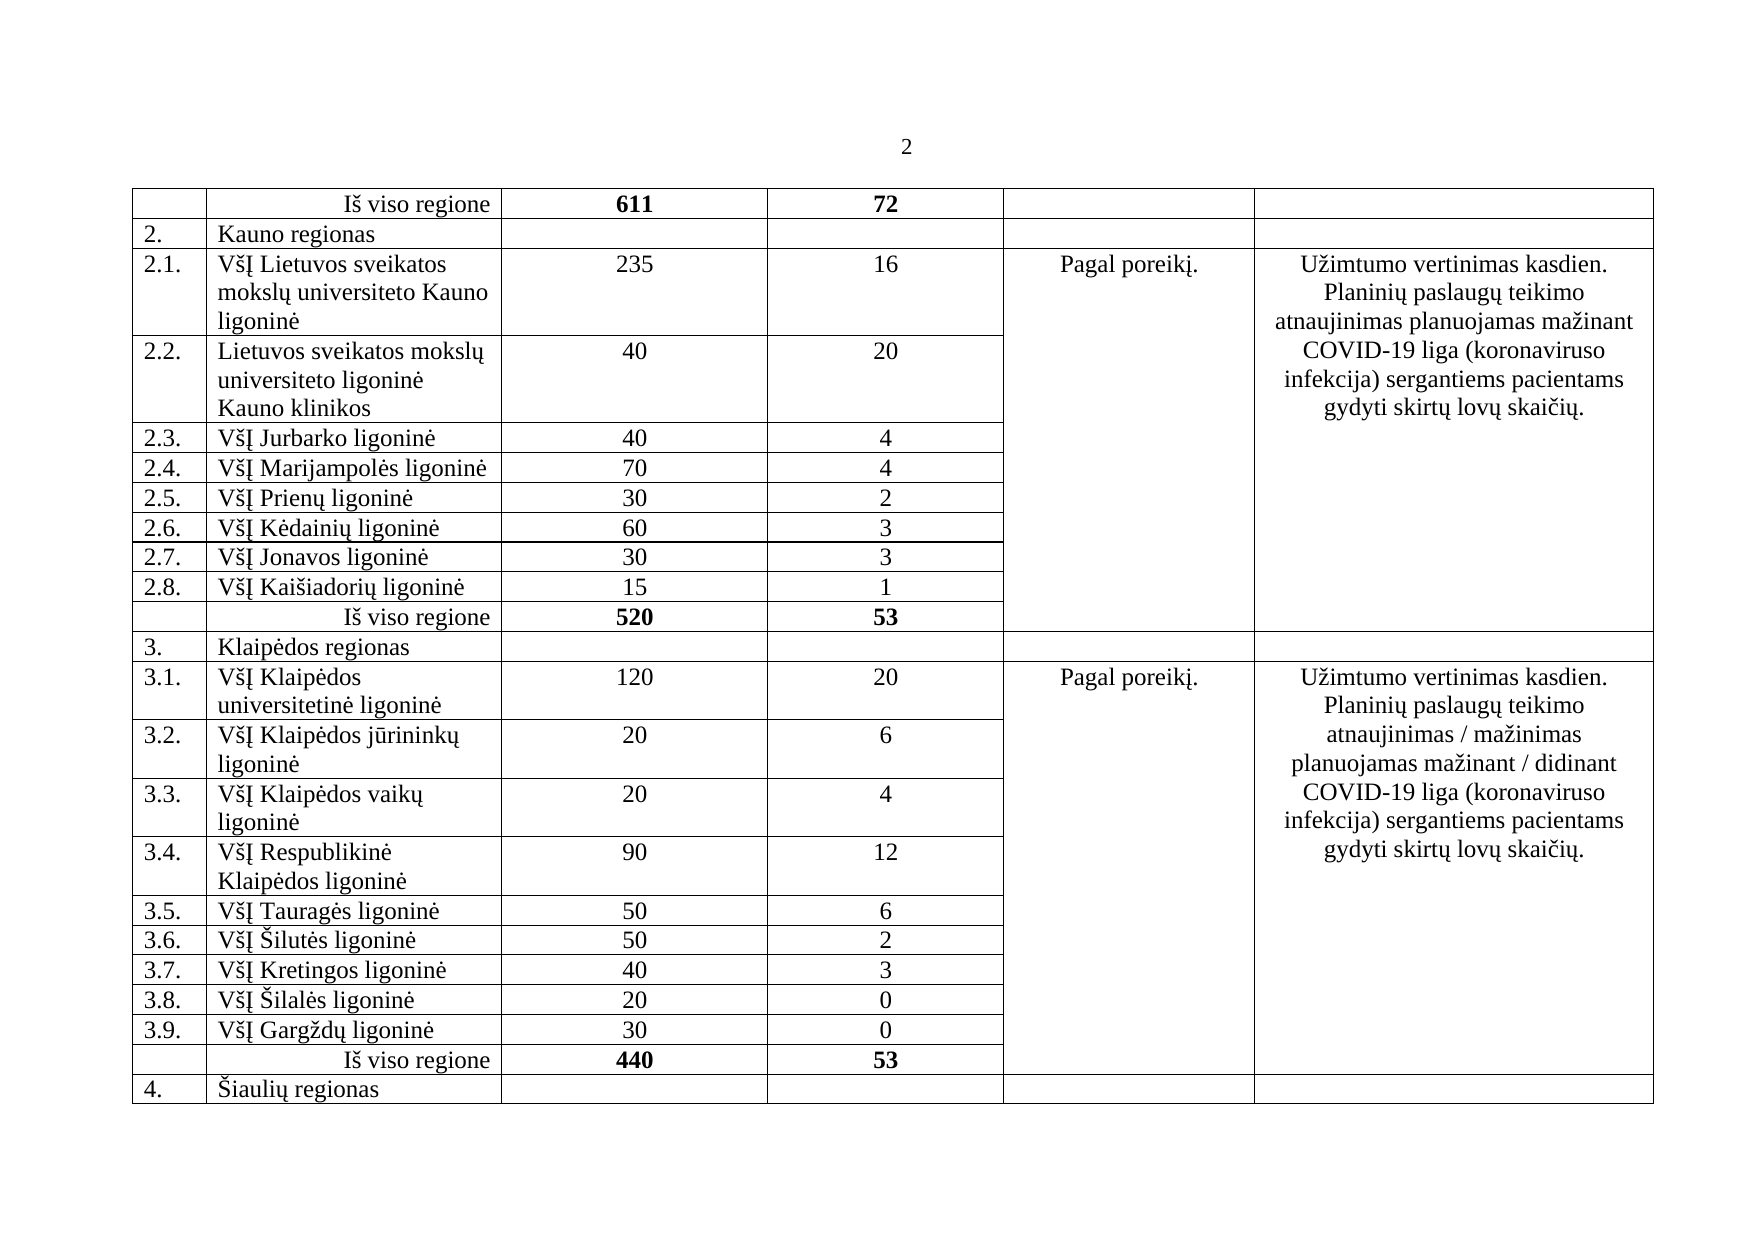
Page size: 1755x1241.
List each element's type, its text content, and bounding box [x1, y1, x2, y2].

table_cell [133, 189, 206, 218]
table_cell 70 [502, 453, 767, 482]
table_cell VšĮ Šilutės ligoninė [207, 926, 501, 954]
table_cell VšĮ Jonavos ligoninė [207, 543, 501, 571]
table_cell [1004, 219, 1254, 248]
table_cell [502, 632, 767, 661]
table_cell 6 [768, 720, 1003, 778]
table_cell 40 [502, 423, 767, 452]
table_cell 16 [768, 249, 1003, 335]
table_cell 72 [768, 189, 1003, 218]
table_cell 6 [768, 896, 1003, 924]
table_cell 2.5. [133, 483, 206, 512]
table_cell Lietuvos sveikatos mokslų universiteto ligoninė Kauno klinikos [207, 336, 501, 422]
table_cell 3 [768, 955, 1003, 984]
table_cell Pagal poreikį. [1004, 249, 1254, 631]
table_cell Šiaulių regionas [207, 1075, 501, 1103]
table_cell 15 [502, 572, 767, 601]
table_cell 50 [502, 896, 767, 924]
table_cell 611 [502, 189, 767, 218]
table_cell VšĮ Kaišiadorių ligoninė [207, 572, 501, 601]
table_cell 3.8. [133, 985, 206, 1014]
table_cell 20 [502, 720, 767, 778]
table_cell 3 [768, 543, 1003, 571]
table_cell 3.7. [133, 955, 206, 984]
table_cell 3.4. [133, 837, 206, 895]
table_cell 4 [768, 453, 1003, 482]
table_cell [1255, 219, 1653, 248]
table_cell VšĮ Klaipėdos universitetinė ligoninė [207, 662, 501, 719]
table_cell 20 [502, 779, 767, 836]
table_cell 0 [768, 985, 1003, 1014]
table_cell 50 [502, 926, 767, 954]
table_cell VšĮ Gargždų ligoninė [207, 1015, 501, 1044]
table_cell 53 [768, 602, 1003, 631]
table_cell 4 [768, 423, 1003, 452]
table_cell 40 [502, 336, 767, 422]
table_cell 2 [768, 926, 1003, 954]
table_cell 1 [768, 572, 1003, 601]
table_cell VšĮ Kretingos ligoninė [207, 955, 501, 984]
table_cell Klaipėdos regionas [207, 632, 501, 661]
table_cell 0 [768, 1015, 1003, 1044]
table_cell Užimtumo vertinimas kasdien. Planinių paslaugų teikimo atnaujinimas / mažinimas planuojamas mažinant / didinant COVID-19 liga (koronaviruso infekcija) sergantiems pacientams gydyti skirtų lovų skaičių. [1255, 662, 1653, 1073]
table_cell VšĮ Jurbarko ligoninė [207, 423, 501, 452]
table_cell 3.6. [133, 926, 206, 954]
table_cell VšĮ Marijampolės ligoninė [207, 453, 501, 482]
table_cell [1004, 1075, 1254, 1103]
table_cell VšĮ Respublikinė Klaipėdos ligoninė [207, 837, 501, 895]
table_cell [1004, 632, 1254, 661]
table_cell Pagal poreikį. [1004, 662, 1254, 1073]
table_cell Kauno regionas [207, 219, 501, 248]
table_cell 12 [768, 837, 1003, 895]
table_cell 30 [502, 483, 767, 512]
table_cell 440 [502, 1045, 767, 1073]
table_cell 2.6. [133, 513, 206, 541]
table_cell VšĮ Prienų ligoninė [207, 483, 501, 512]
table_cell [1255, 1075, 1653, 1103]
table_cell [502, 219, 767, 248]
table_cell Užimtumo vertinimas kasdien. Planinių paslaugų teikimo atnaujinimas planuojamas mažinant COVID-19 liga (koronaviruso infekcija) sergantiems pacientams gydyti skirtų lovų skaičių. [1255, 249, 1653, 631]
table_cell [502, 1075, 767, 1103]
table_cell 30 [502, 1015, 767, 1044]
table_cell 90 [502, 837, 767, 895]
table_cell [1255, 632, 1653, 661]
table_cell 120 [502, 662, 767, 719]
table_cell [1004, 189, 1254, 218]
table_cell 2.8. [133, 572, 206, 601]
table_cell [768, 219, 1003, 248]
table_cell 3.1. [133, 662, 206, 719]
table_cell VšĮ Šilalės ligoninė [207, 985, 501, 1014]
table_cell 2. [133, 219, 206, 248]
table_cell [768, 632, 1003, 661]
table_cell VšĮ Tauragės ligoninė [207, 896, 501, 924]
table_cell 30 [502, 543, 767, 571]
table_cell 2.2. [133, 336, 206, 422]
table_cell VšĮ Klaipėdos jūrininkų ligoninė [207, 720, 501, 778]
table_cell Iš viso regione [207, 1045, 501, 1073]
table_cell 4. [133, 1075, 206, 1103]
table_cell Iš viso regione [207, 602, 501, 631]
table_cell 2.4. [133, 453, 206, 482]
table_cell VšĮ Lietuvos sveikatos mokslų universiteto Kauno ligoninė [207, 249, 501, 335]
table_cell 2.7. [133, 543, 206, 571]
table_cell 4 [768, 779, 1003, 836]
table_cell [133, 1045, 206, 1073]
table_cell 3.2. [133, 720, 206, 778]
table_cell [133, 602, 206, 631]
table_cell 520 [502, 602, 767, 631]
table_cell 20 [768, 336, 1003, 422]
table_cell 3.5. [133, 896, 206, 924]
table_cell 2.3. [133, 423, 206, 452]
table_cell 53 [768, 1045, 1003, 1073]
table_cell 40 [502, 955, 767, 984]
table_cell 235 [502, 249, 767, 335]
table_cell 20 [502, 985, 767, 1014]
table_cell VšĮ Kėdainių ligoninė [207, 513, 501, 541]
table_cell [768, 1075, 1003, 1103]
table_cell 2.1. [133, 249, 206, 335]
table_cell [1255, 189, 1653, 218]
table_cell 3 [768, 513, 1003, 541]
table_cell 3.3. [133, 779, 206, 836]
table_cell 3. [133, 632, 206, 661]
table_cell 60 [502, 513, 767, 541]
table_cell 20 [768, 662, 1003, 719]
table_cell 2 [768, 483, 1003, 512]
table_cell VšĮ Klaipėdos vaikų ligoninė [207, 779, 501, 836]
table_cell 3.9. [133, 1015, 206, 1044]
table_cell Iš viso regione [207, 189, 501, 218]
